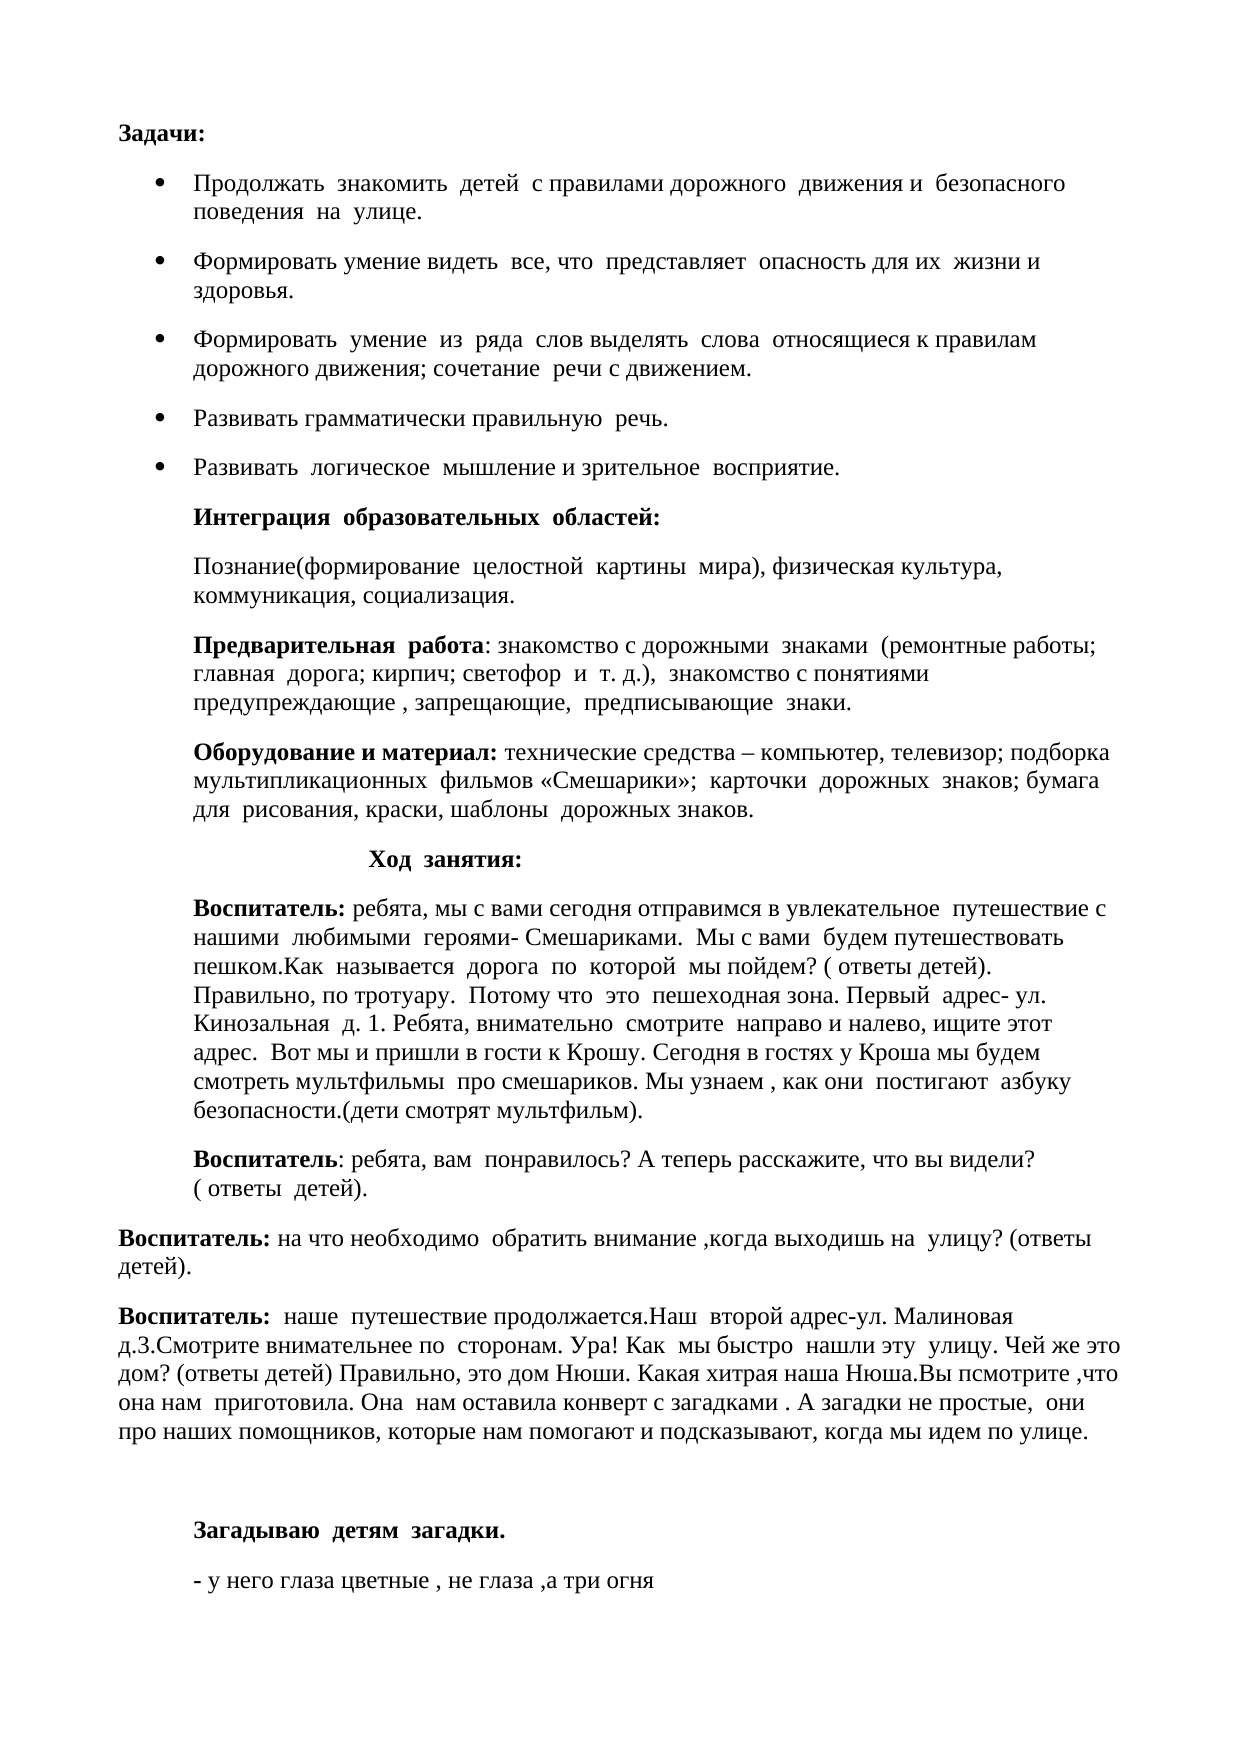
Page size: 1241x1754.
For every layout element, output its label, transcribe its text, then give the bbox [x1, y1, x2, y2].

list Формировать умение из ряда слов выделять слова относящиеся к правилам дорожного движения; сочетание речи с движением. [156, 324, 1122, 382]
list Развивать логическое мышление и зрительное восприятие. [156, 452, 1122, 481]
text Воспитатель: ребята, мы с вами сегодня отправимся в увлекательное путешествие с нашими любимыми героями- Смешариками. Мы с вами будем путешествовать пешком.Как называется дорога по которой мы пойдем? ( ответы детей). Правильно, по тротуару. Потому что это пешеходная зона. Первый адрес- ул. Кинозальная д. 1. Ребята, внимательно смотрите направо и налево, ищите этот адрес. Вот мы и пришли в гости к Крошу. Сегодня в гостях у Кроша мы будем смотреть мультфильмы про смешариков. Мы узнаем , как они постигают азбуку безопасности.(дети смотрят мультфильм). [193, 893, 1122, 1123]
text Задачи: [118, 118, 1122, 147]
text Познание(формирование целостной картины мира), физическая культура, коммуникация, социализация. [193, 551, 1122, 609]
text Воспитатель: наше путешествие продолжается.Наш второй адрес-ул. Малиновая д.3.Смотрите внимательнее по сторонам. Ура! Как мы быстро нашли эту улицу. Чей же это дом? (ответы детей) Правильно, это дом Нюши. Какая хитрая наша Нюша.Вы псмотрите ,что она нам приготовила. Она нам оставила конверт с загадками . А загадки не простые, они про наших помощников, которые нам помогают и подсказывают, когда мы идем по улице. [118, 1301, 1122, 1445]
list Развивать грамматически правильную речь. [156, 403, 1122, 431]
text Предварительная работа: знакомство с дорожными знаками (ремонтные работы; главная дорога; кирпич; светофор и т. д.), знакомство с понятиями предупреждающие , запрещающие, предписывающие знаки. [193, 630, 1122, 716]
text Воспитатель: на что необходимо обратить внимание ,когда выходишь на улицу? (ответы детей). [118, 1223, 1122, 1280]
text Интеграция образовательных областей: [193, 502, 1122, 531]
text Оборудование и материал: технические средства – компьютер, телевизор; подборка мультипликационных фильмов «Смешарики»; карточки дорожных знаков; бумага для рисования, краски, шаблоны дорожных знаков. [193, 737, 1122, 823]
text - у него глаза цветные , не глаза ,а три огня [193, 1565, 1122, 1593]
text Загадываю детям загадки. [193, 1515, 1122, 1544]
list Формировать умение видеть все, что представляет опасность для их жизни и здоровья. [156, 246, 1122, 303]
list Продолжать знакомить детей с правилами дорожного движения и безопасного поведения на улице. [156, 168, 1122, 225]
text Воспитатель: ребята, вам понравилось? А теперь расскажите, что вы видели?( ответы детей). [193, 1144, 1122, 1202]
text Ход занятия: [193, 844, 1122, 873]
